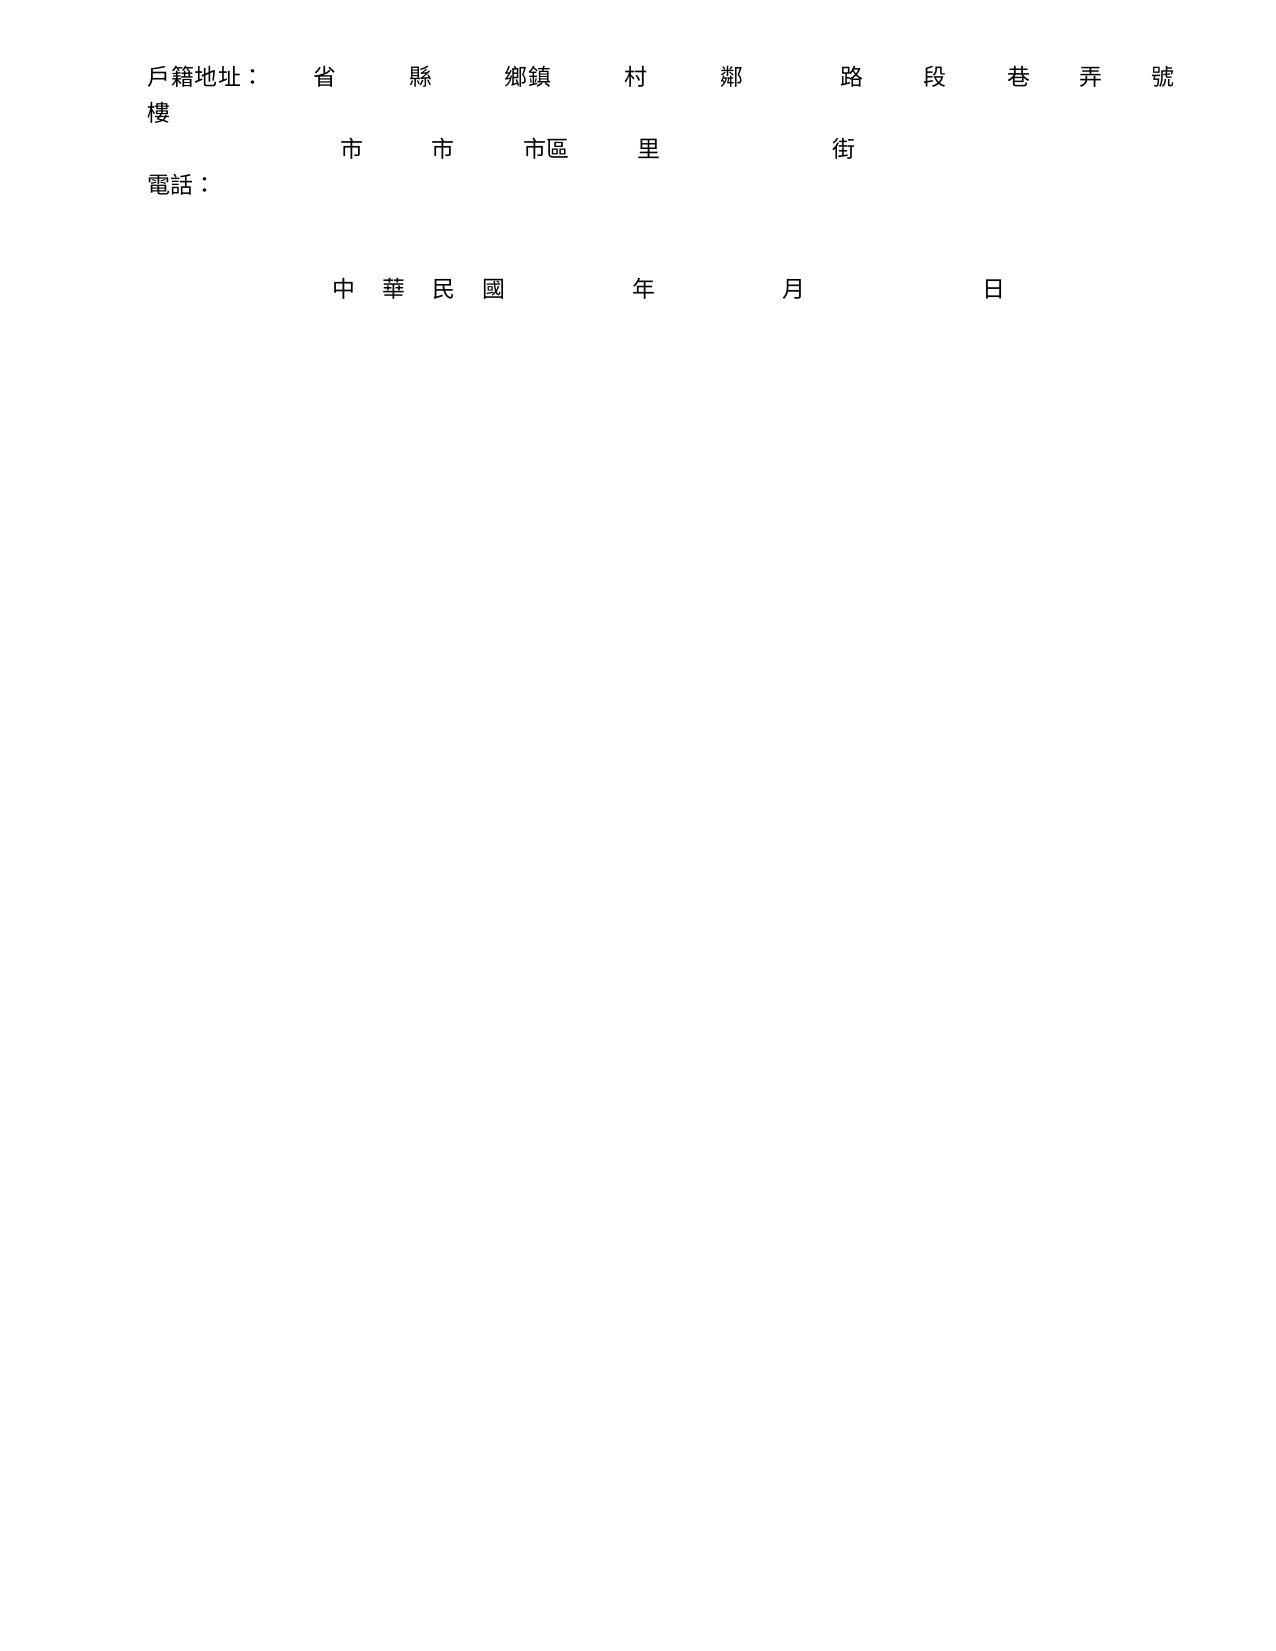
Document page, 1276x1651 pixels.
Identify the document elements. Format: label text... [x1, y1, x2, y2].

text 市 市 市區 里 街 [147, 131, 1181, 164]
text 中 華 民 國 年 月 日 [148, 271, 1189, 304]
text 戶籍地址： 省 縣 鄉鎮 村 鄰 路 段 巷 弄 號 樓 [147, 59, 1181, 128]
text 電話： [147, 167, 1181, 200]
